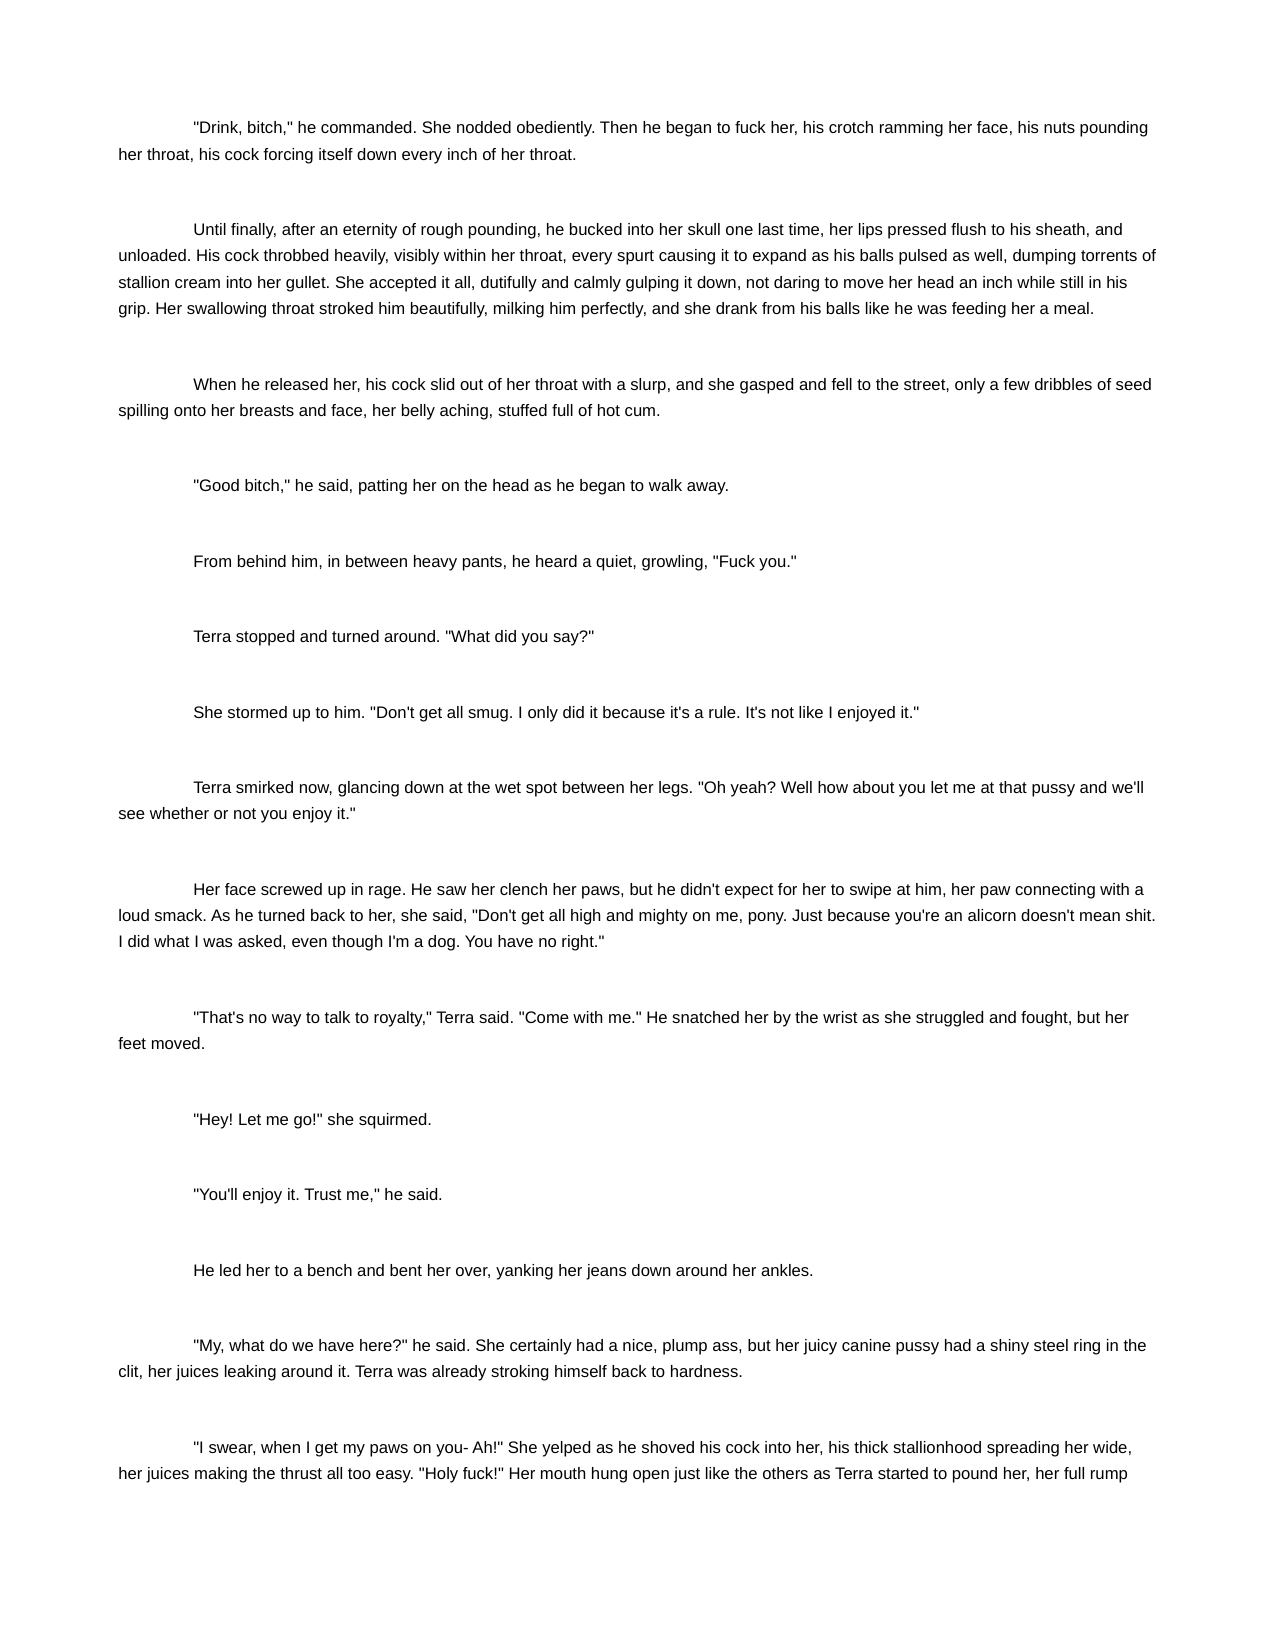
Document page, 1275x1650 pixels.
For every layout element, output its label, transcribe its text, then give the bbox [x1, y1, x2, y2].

text When he released her, his cock slid out of her throat with a slurp, and she gasped and fell to the street, only a few dribbles of seed spilling onto her breasts and face, her belly aching, stuffed full of hot cum. [118, 374, 1157, 420]
text "You'll enjoy it. Trust me," he said. [118, 1185, 1157, 1204]
text Terra stopped and turned around. "What did you say?" [118, 627, 1157, 646]
text From behind him, in between heavy pants, he heard a quiet, growling, "Fuck you." [118, 552, 1157, 571]
text Her face screwed up in rage. He saw her clench her paws, but he didn't expect for her to swipe at him, her paw connecting with a loud smack. As he turned back to her, she said, "Don't get all high and mighty on me, pony. Just because you're an alicorn doesn't mean shit. I did what I was asked, even though I'm a dog. You have no right." [118, 879, 1157, 951]
text "I swear, when I get my paws on you- Ah!" She yelped as he shoved his cock into her, his thick stallionhood spreading her wide, her juices making the thrust all too easy. "Holy fuck!" Her mouth hung open just like the others as Terra started to pound her, her full rump [118, 1437, 1157, 1483]
text "That's no way to talk to royalty," Terra said. "Come with me." He snatched her by the wrist as she struggled and fought, but her feet moved. [118, 1008, 1157, 1053]
text She stormed up to him. "Don't get all smug. I only did it because it's a rule. It's not like I enjoyed it." [118, 702, 1157, 722]
text "My, what do we have here?" he said. She certainly had a nice, plump ass, but her juicy canine pussy had a shiny steel ring in the clit, her juices leaking around it. Terra was already stroking himself back to hardness. [118, 1336, 1157, 1381]
text "Good bitch," he said, patting her on the head as he began to walk away. [118, 476, 1157, 495]
text "Drink, bitch," he commanded. She nodded obediently. Then he began to fuck her, his crotch ramming her face, his nuts pounding her throat, his cock forcing itself down every inch of her throat. [118, 118, 1157, 164]
text He led her to a bench and bent her over, yanking her jeans down around her ankles. [118, 1260, 1157, 1279]
text "Hey! Let me go!" she squirmed. [118, 1109, 1157, 1129]
text Until finally, after an eternity of rough pounding, he bucked into her skull one last time, her lips pressed flush to his sheath, and unloaded. His cock throbbed heavily, visibly within her throat, every spurt causing it to expand as his balls pulsed as well, dumping torrents of stallion cream into her gullet. She accepted it all, dutifully and calmly gulping it down, not daring to move her head an inch while still in his grip. Her swallowing throat stroked him beautifully, milking him perfectly, and she drank from his balls like he was feeding her a meal. [118, 220, 1157, 318]
text Terra smirked now, glancing down at the wet spot between her legs. "Oh yeah? Well how about you let me at that pussy and we'll see whether or not you enjoy it." [118, 778, 1157, 823]
